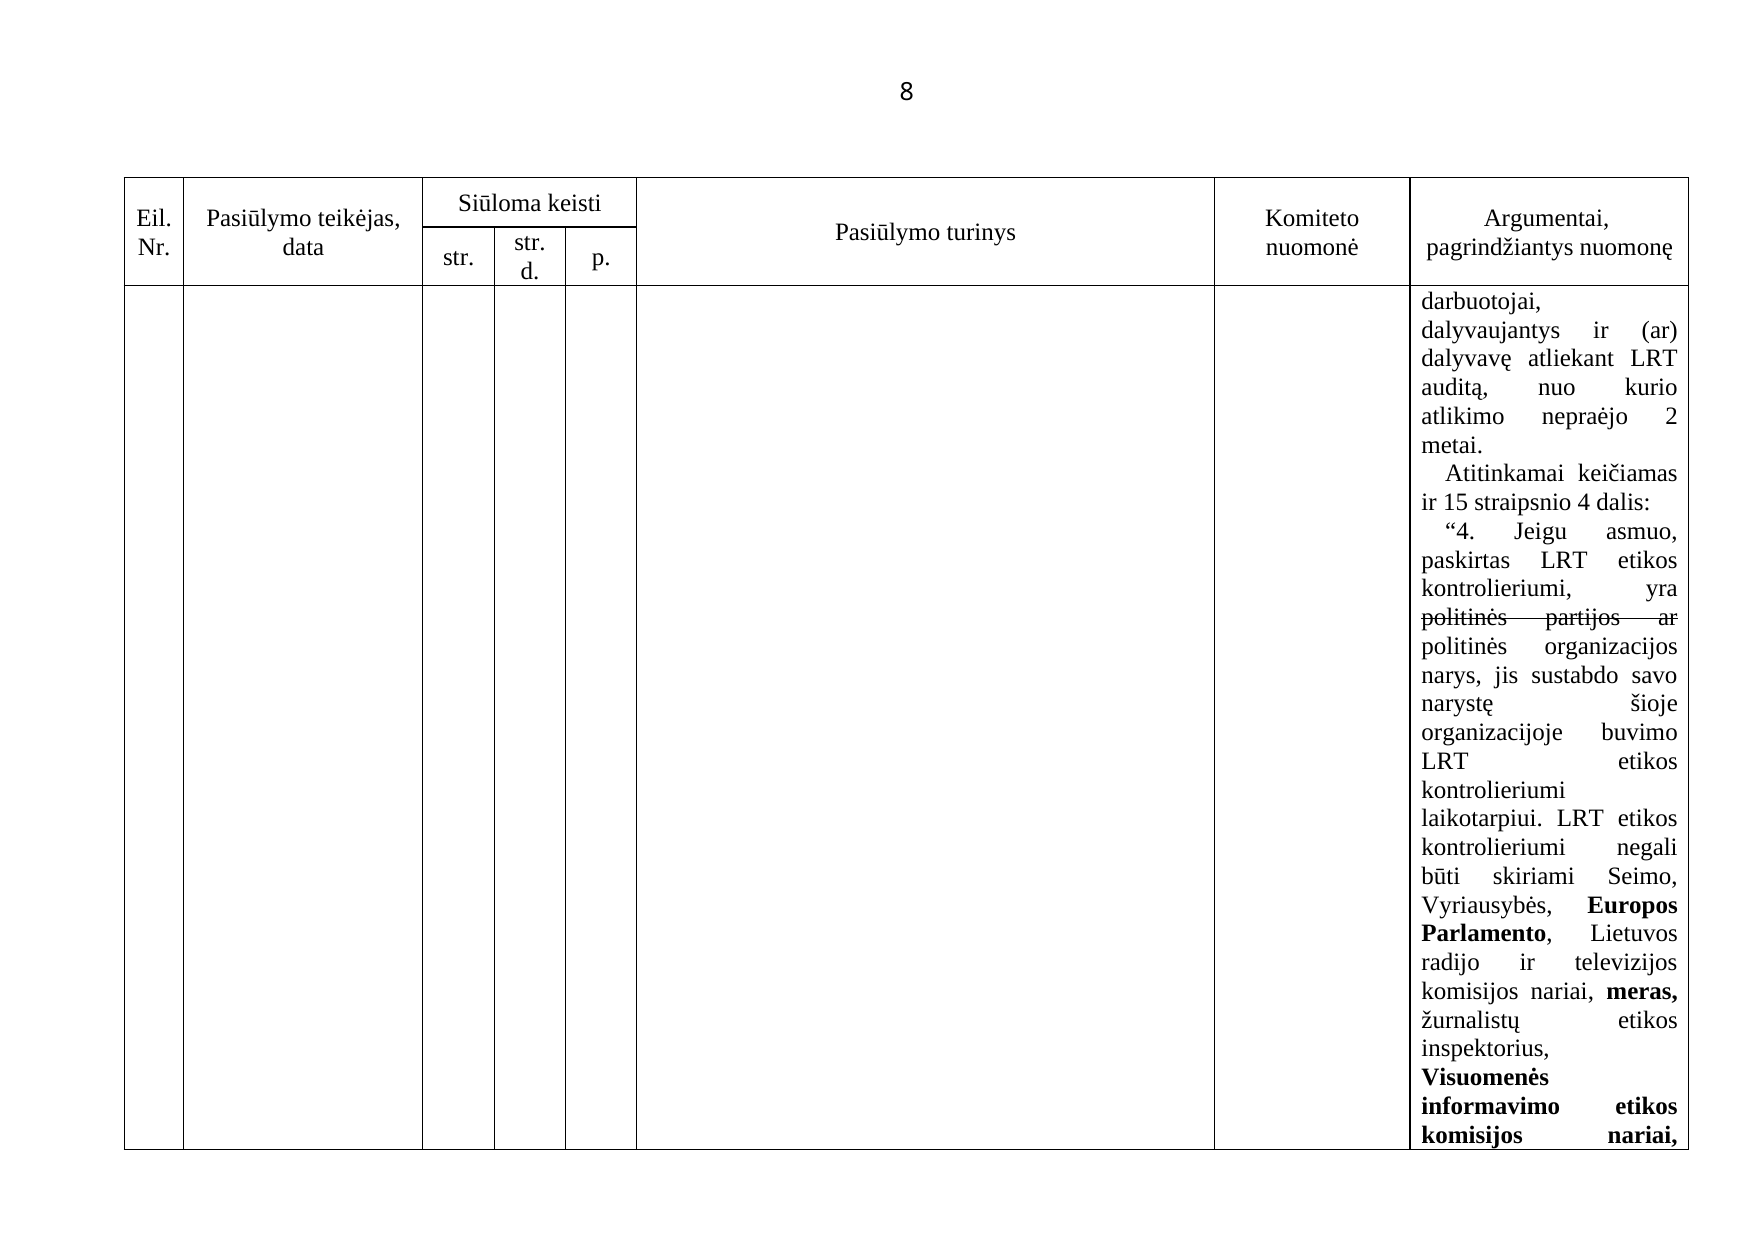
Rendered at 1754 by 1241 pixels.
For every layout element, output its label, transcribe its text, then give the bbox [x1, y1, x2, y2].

table_header Pasiūlymo turinys [637, 178, 1214, 285]
table_cell str. [423, 228, 494, 285]
table_cell [1215, 286, 1409, 1148]
table_header Eil. Nr. [125, 178, 183, 285]
table_header Pasiūlymo teikėjas, data [184, 178, 422, 285]
table_cell p. [566, 228, 636, 285]
table_cell str. d. [495, 228, 565, 285]
table_cell [423, 286, 494, 1148]
table_cell [495, 286, 565, 1148]
table_cell [125, 286, 183, 1148]
table_cell [184, 286, 422, 1148]
table_header Komiteto nuomonė [1215, 178, 1409, 285]
table_header Argumentai, pagrindžiantys nuomonę [1411, 178, 1688, 285]
table_cell [637, 286, 1214, 1148]
table_header Siūloma keisti [423, 178, 636, 226]
table_cell darbuotojai, dalyvaujantys ir (ar) dalyvavę atliekant LRT auditą, nuo kurio atlikimo nepraėjo 2 metai. Atitinkamai keičiamas ir 15 straipsnio 4 dalis: “4. Jeigu asmuo, paskirtas LRT etikos kontrolieriumi, yra politinės partijos ar politinės organizacijos narys, jis sustabdo savo narystę šioje organizacijoje buvimo LRT etikos kontrolieriumi laikotarpiui. LRT etikos kontrolieriumi negali būti skiriami Seimo, Vyriausybės, Europos Parlamento, Lietuvos radijo ir televizijos komisijos nariai, meras, žurnalistų etikos inspektorius, Visuomenės informavimo etikos komisijos nariai, [1411, 286, 1688, 1148]
table_cell [566, 286, 636, 1148]
